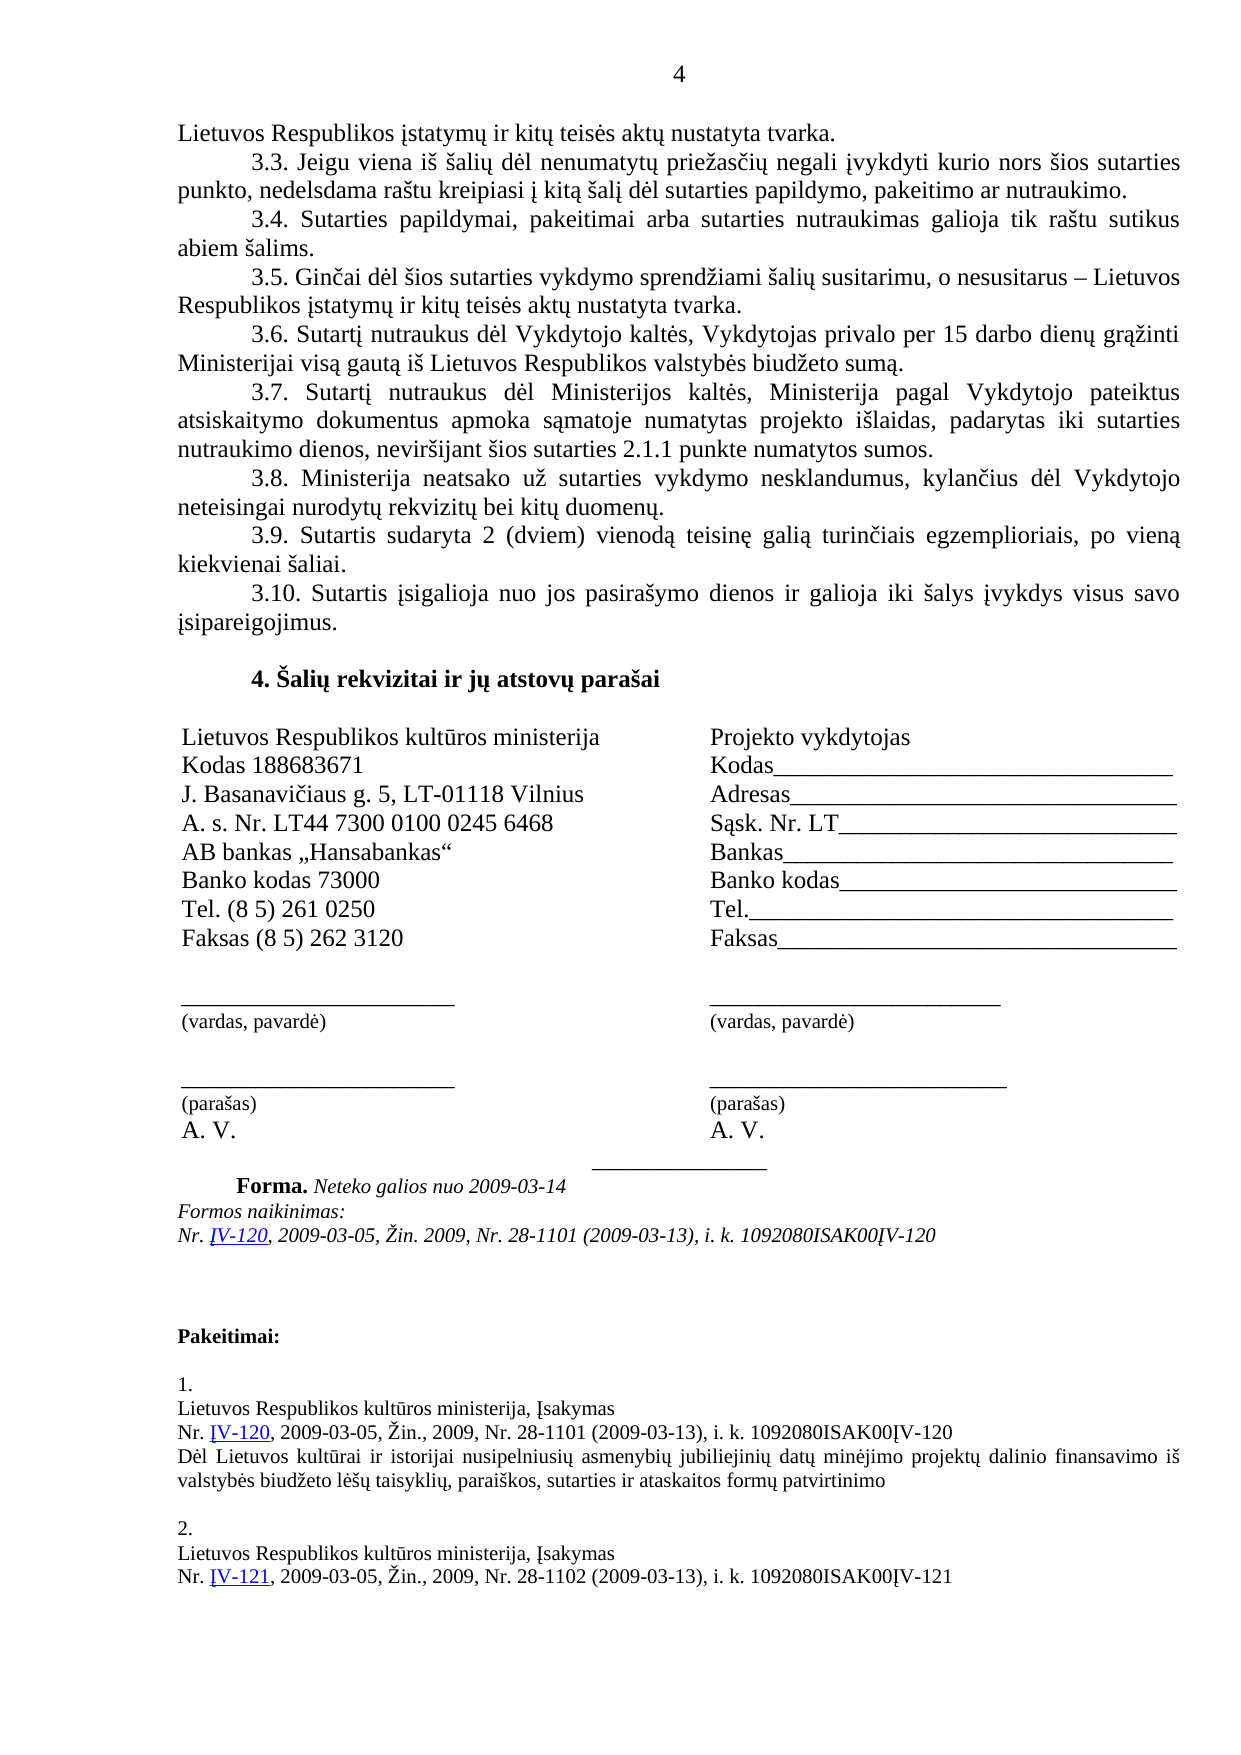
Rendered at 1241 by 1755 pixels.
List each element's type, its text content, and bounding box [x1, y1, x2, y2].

table_cell [701, 1062, 706, 1091]
table_cell [1177, 981, 1181, 1009]
table_cell [177, 1034, 181, 1062]
text Pakeitimai: [177, 1324, 1181, 1348]
text 3.5. Ginčai dėl šios sutarties vykdymo sprendžiami šalių susitarimu, o nesusitarus – Lietuvos Respublikos įstatymų ir kitų teisės aktų nustatyta tvarka. [177, 262, 1181, 319]
table_cell Tel. [1177, 894, 1181, 923]
text 3.4. Sutarties papildymai, pakeitimai arba sutarties nutraukimas galioja tik raštu sutikus abiem šalims. [177, 204, 1181, 262]
table_cell Kodas [1177, 751, 1181, 779]
text 3.9. Sutartis sudaryta 2 (dviem) vienodą teisinę galią turinčiais egzemplioriais, po vieną kiekvienai šaliai. [177, 521, 1181, 578]
text 4. Šalių rekvizitai ir jų atstovų parašai [177, 664, 1181, 693]
text Lietuvos Respublikos kultūros ministerija, Įsakymas [177, 1540, 1181, 1564]
table_cell [1177, 1034, 1181, 1062]
text Nr. ĮV-120, 2009-03-05, Žin., 2009, Nr. 28-1101 (2009-03-13), i. k. 1092080ISAK00ĮV-120 [177, 1420, 1181, 1444]
text Nr. ĮV-121, 2009-03-05, Žin., 2009, Nr. 28-1102 (2009-03-13), i. k. 1092080ISAK00ĮV-121 [177, 1564, 1181, 1588]
table_cell [701, 952, 706, 981]
table_cell [706, 1062, 710, 1091]
text Lietuvos Respublikos įstatymų ir kitų teisės aktų nustatyta tvarka. [177, 118, 1181, 147]
table_cell [701, 981, 706, 1009]
table_cell [706, 981, 710, 1009]
table_cell A. V. [1177, 1115, 1181, 1144]
table_cell Tel. [706, 894, 710, 923]
table_cell [706, 1034, 710, 1062]
table_cell [177, 1062, 181, 1091]
text 2. [177, 1516, 1181, 1540]
text ______________ [177, 1144, 1181, 1172]
table_cell Kodas [706, 751, 710, 779]
table_cell A. V. [701, 1115, 706, 1144]
table_cell [701, 1034, 706, 1062]
table_cell [706, 952, 710, 981]
text 3.8. Ministerija neatsako už sutarties vykdymo nesklandumus, kylančius dėl Vykdytojo neteisingai nurodytų rekvizitų bei kitų duomenų. [177, 463, 1181, 521]
text Nr. ĮV-120, 2009-03-05, Žin. 2009, Nr. 28-1101 (2009-03-13), i. k. 1092080ISAK00ĮV-120 [177, 1223, 1181, 1247]
table_cell A. V. [177, 1115, 181, 1144]
table_cell [1177, 952, 1181, 981]
table_cell [177, 952, 181, 981]
text 3.10. Sutartis įsigalioja nuo jos pasirašymo dienos ir galioja iki šalys įvykdys visus savo įsipareigojimus. [177, 578, 1181, 636]
text Dėl Lietuvos kultūrai ir istorijai nusipelniusių asmenybių jubiliejinių datų minėjimo projektų dalinio finansavimo iš valstybės biudžeto lėšų taisyklių, paraiškos, sutarties ir ataskaitos formų patvirtinimo [177, 1444, 1181, 1492]
text 3.7. Sutartį nutraukus dėl Ministerijos kaltės, Ministerija pagal Vykdytojo pateiktus atsiskaitymo dokumentus apmoka sąmatoje numatytas projekto išlaidas, padarytas iki sutarties nutraukimo dienos, neviršijant šios sutarties 2.1.1 punkte numatytos sumos. [177, 377, 1181, 463]
text 3.3. Jeigu viena iš šalių dėl nenumatytų priežasčių negali įvykdyti kurio nors šios sutarties punkto, nedelsdama raštu kreipiasi į kitą šalį dėl sutarties papildymo, pakeitimo ar nutraukimo. [177, 147, 1181, 204]
text Forma. Neteko galios nuo 2009-03-14 [177, 1172, 1181, 1199]
text 1. [177, 1372, 1181, 1396]
text Formos naikinimas: [177, 1199, 1181, 1223]
table_cell [1177, 1062, 1181, 1091]
text Lietuvos Respublikos kultūros ministerija, Įsakymas [177, 1396, 1181, 1420]
table_cell [177, 981, 181, 1009]
table_cell A. V. [706, 1115, 710, 1144]
text 3.6. Sutartį nutraukus dėl Vykdytojo kaltės, Vykdytojas privalo per 15 darbo dienų grąžinti Ministerijai visą gautą iš Lietuvos Respublikos valstybės biudžeto sumą. [177, 319, 1181, 377]
